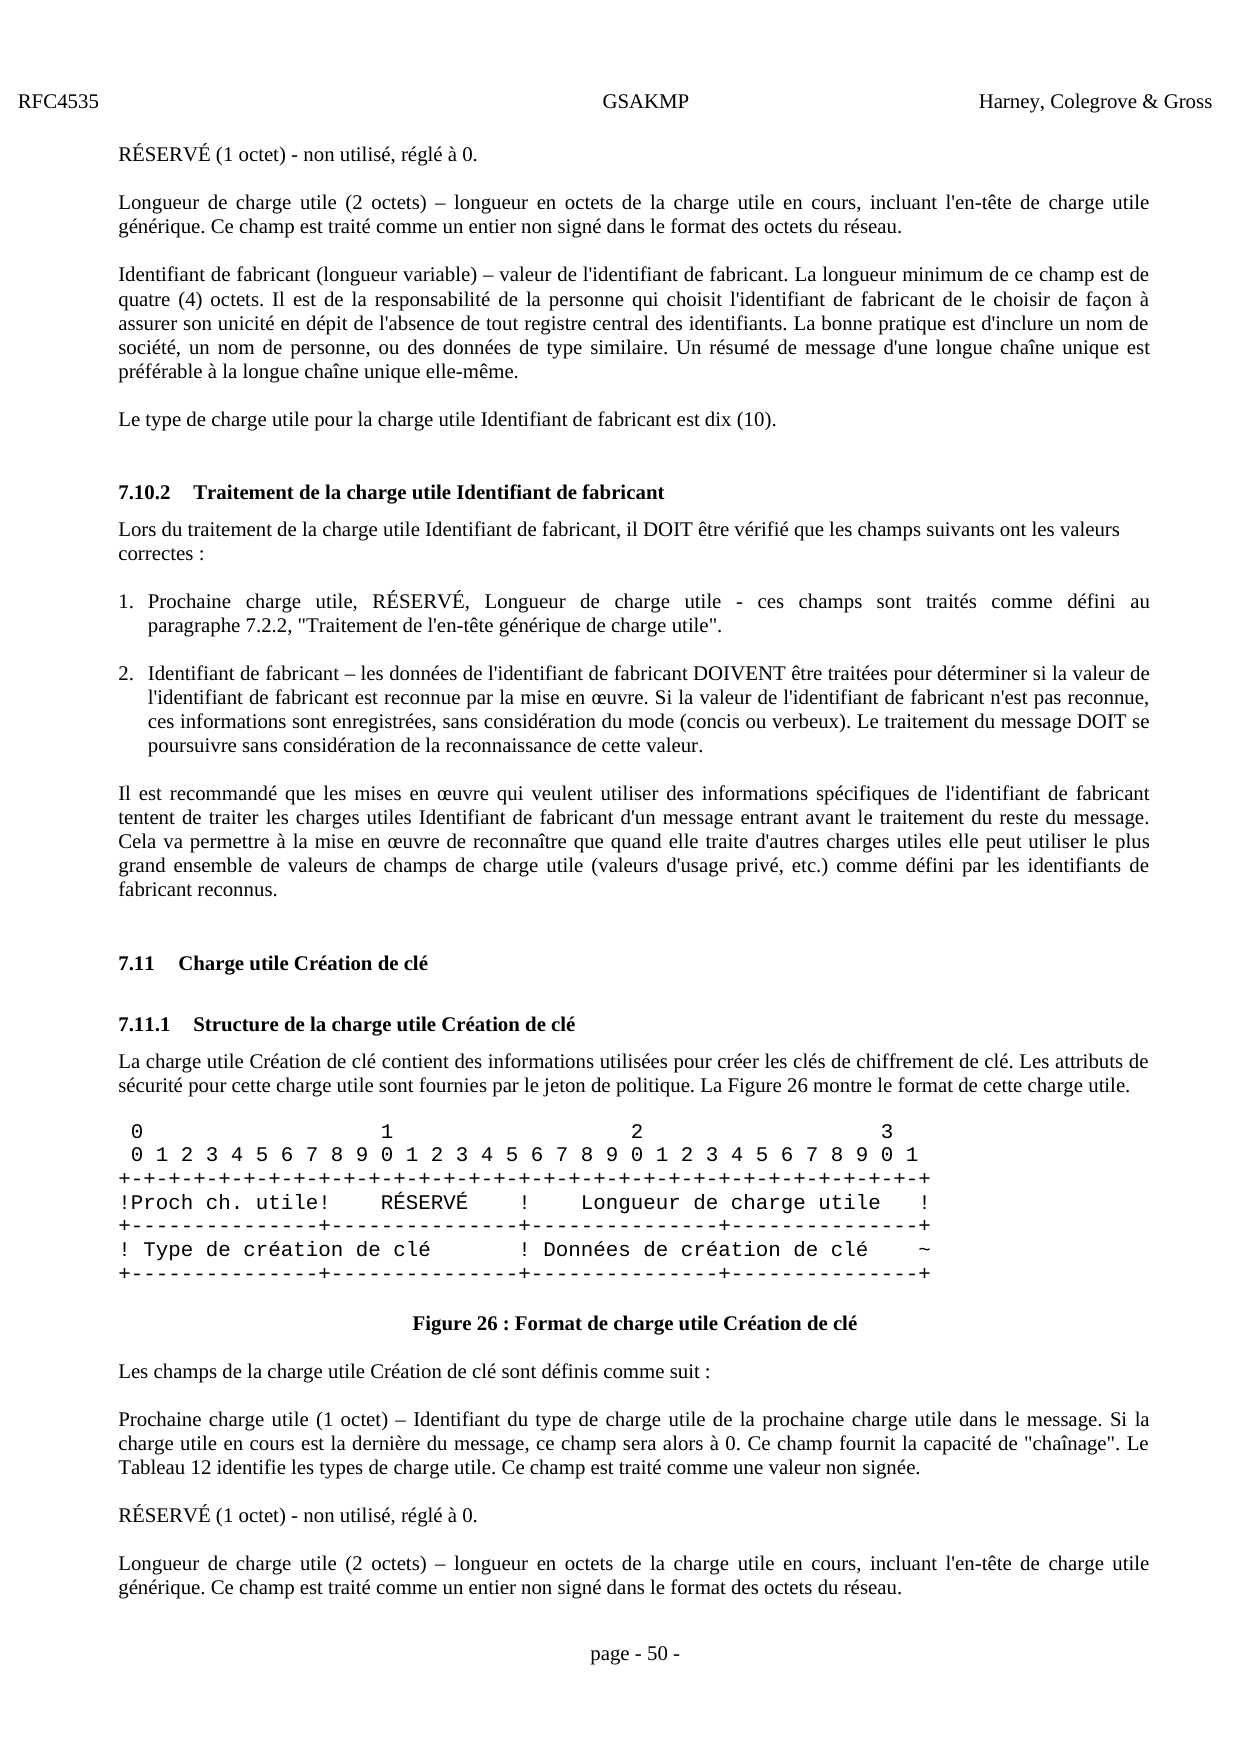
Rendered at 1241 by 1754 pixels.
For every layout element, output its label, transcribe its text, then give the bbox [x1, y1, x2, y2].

text +-+-+-+-+-+-+-+-+-+-+-+-+-+-+-+-+-+-+-+-+-+-+-+-+-+-+-+-+-+-+-+-+ [118, 1168, 1152, 1192]
text ! Type de création de clé ! Données de création de clé ~ [118, 1239, 1152, 1263]
text Identifiant de fabricant (longueur variable) – valeur de l'identifiant de fabricant. La longueur minimum de ce champ est de quatre (4) octets. Il est de la responsabilité de la personne qui choisit l'identifiant de fabricant de le choisir de façon à assurer son unicité en dépit de l'absence de tout registre central des identifiants. La bonne pratique est d'inclure un nom de société, un nom de personne, ou des données de type similaire. Un résumé de message d'une longue chaîne unique est préférable à la longue chaîne unique elle-même. [118, 262, 1152, 383]
text Figure 26 : Format de charge utile Création de clé [118, 1310, 1152, 1334]
text 1. Prochaine charge utile, RÉSERVÉ, Longueur de charge utile - ces champs sont traités comme défini au paragraphe 7.2.2, "Traitement de l'en-tête générique de charge utile". [118, 589, 1152, 637]
text Longueur de charge utile (2 octets) – longueur en octets de la charge utile en cours, incluant l'en-tête de charge utile générique. Ce champ est traité comme un entier non signé dans le format des octets du réseau. [118, 190, 1152, 238]
text +---------------+---------------+---------------+---------------+ [118, 1263, 1152, 1286]
text 0 1 2 3 4 5 6 7 8 9 0 1 2 3 4 5 6 7 8 9 0 1 2 3 4 5 6 7 8 9 0 1 [118, 1144, 1152, 1168]
text Il est recommandé que les mises en œuvre qui veulent utiliser des informations spécifiques de l'identifiant de fabricant tentent de traiter les charges utiles Identifiant de fabricant d'un message entrant avant le traitement du reste du message. Cela va permettre à la mise en œuvre de reconnaître que quand elle traite d'autres charges utiles elle peut utiliser le plus grand ensemble de valeurs de champs de charge utile (valeurs d'usage privé, etc.) comme défini par les identifiants de fabricant reconnus. [118, 781, 1152, 901]
text RÉSERVÉ (1 octet) - non utilisé, réglé à 0. [118, 1503, 1152, 1527]
subtitle 7.10.2 Traitement de la charge utile Identifiant de fabricant [118, 480, 1152, 504]
text 0 1 2 3 [118, 1121, 1152, 1144]
text Les champs de la charge utile Création de clé sont définis comme suit : [118, 1358, 1152, 1383]
text La charge utile Création de clé contient des informations utilisées pour créer les clés de chiffrement de clé. Les attributs de sécurité pour cette charge utile sont fournies par le jeton de politique. La Figure 26 montre le format de cette charge utile. [118, 1049, 1152, 1097]
text Le type de charge utile pour la charge utile Identifiant de fabricant est dix (10). [118, 407, 1152, 431]
subtitle 7.11.1 Structure de la charge utile Création de clé [118, 1012, 1152, 1036]
text Longueur de charge utile (2 octets) – longueur en octets de la charge utile en cours, incluant l'en-tête de charge utile générique. Ce champ est traité comme un entier non signé dans le format des octets du réseau. [118, 1551, 1152, 1599]
text Prochaine charge utile (1 octet) – Identifiant du type de charge utile de la prochaine charge utile dans le message. Si la charge utile en cours est la dernière du message, ce champ sera alors à 0. Ce champ fournit la capacité de "chaînage". Le Tableau 12 identifie les types de charge utile. Ce champ est traité comme une valeur non signée. [118, 1407, 1152, 1479]
text RÉSERVÉ (1 octet) - non utilisé, réglé à 0. [118, 142, 1152, 166]
text !Proch ch. utile! RÉSERVÉ ! Longueur de charge utile ! [118, 1192, 1152, 1215]
text Lors du traitement de la charge utile Identifiant de fabricant, il DOIT être vérifié que les champs suivants ont les valeurs correctes : [118, 516, 1152, 564]
text 2. Identifiant de fabricant – les données de l'identifiant de fabricant DOIVENT être traitées pour déterminer si la valeur de l'identifiant de fabricant est reconnue par la mise en œuvre. Si la valeur de l'identifiant de fabricant n'est pas reconnue, ces informations sont enregistrées, sans considération du mode (concis ou verbeux). Le traitement du message DOIT se poursuivre sans considération de la reconnaissance de cette valeur. [118, 661, 1152, 757]
subtitle 7.11 Charge utile Création de clé [118, 951, 1152, 974]
text +---------------+---------------+---------------+---------------+ [118, 1215, 1152, 1239]
